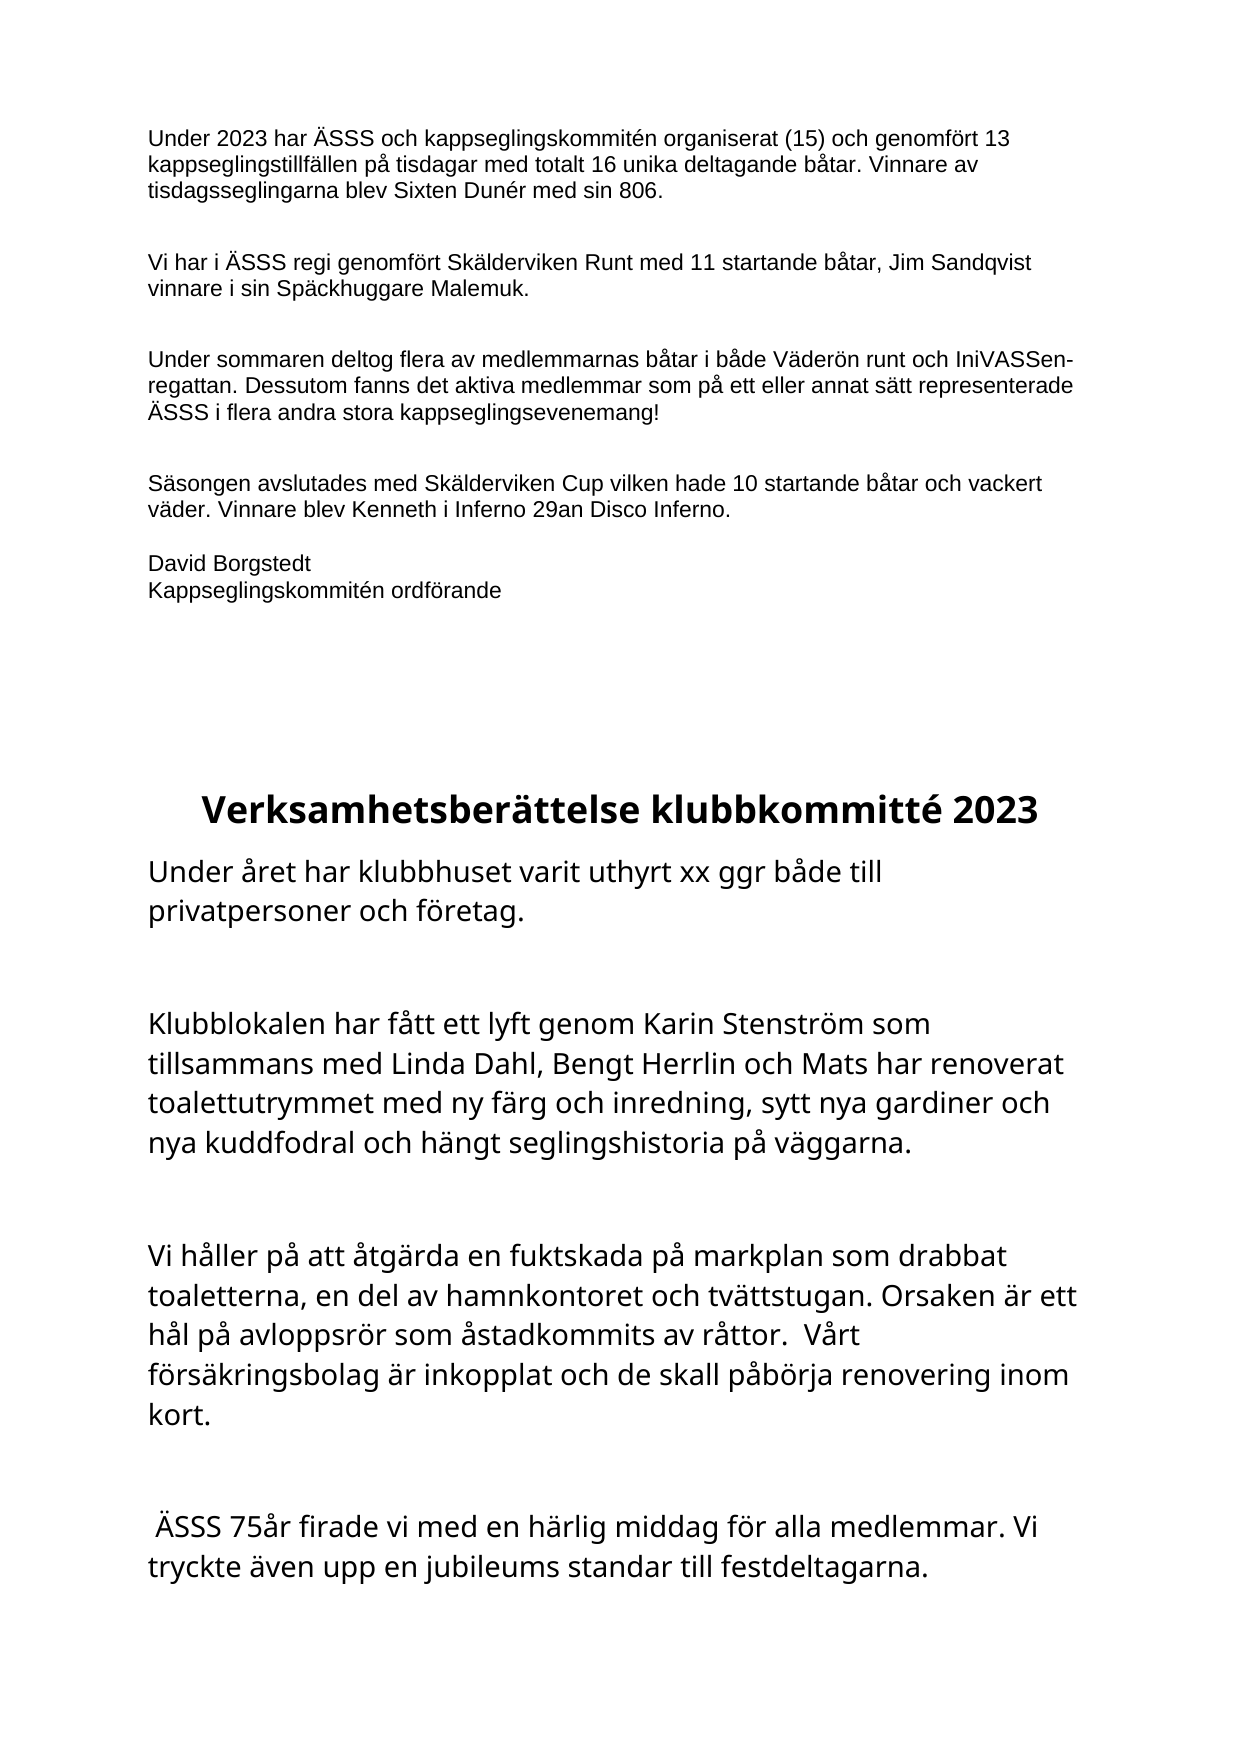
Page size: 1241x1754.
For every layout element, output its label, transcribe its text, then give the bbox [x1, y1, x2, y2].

text Klubblokalen har fått ett lyft genom Karin Stenström som tillsammans med Linda Dahl, Bengt Herrlin och Mats har renoverat toalettutrymmet med ny färg och inredning, sytt nya gardiner och nya kuddfodral och hängt seglingshistoria på väggarna. [148, 1003, 1092, 1162]
text Vi har i ÄSSS regi genomfört Skälderviken Runt med 11 startande båtar, Jim Sandqvist vinnare i sin Späckhuggare Malemuk. [148, 248, 1092, 301]
text ÄSSS 75år firade vi med en härlig middag för alla medlemmar. Vi tryckte även upp en jubileums standar till festdeltagarna. [148, 1507, 1092, 1586]
text David Borgstedt [148, 550, 1092, 577]
text Säsongen avslutades med Skälderviken Cup vilken hade 10 startande båtar och vackert väder. Vinnare blev Kenneth i Inferno 29an Disco Inferno. [148, 470, 1092, 522]
text Verksamhetsberättelse klubbkommitté 2023 [148, 783, 1092, 834]
text Kappseglingskommitén ordförande [148, 577, 1092, 603]
text Vi håller på att åtgärda en fuktskada på markplan som drabbat toaletterna, en del av hamnkontoret och tvättstugan. Orsaken är ett hål på avloppsrör som åstadkommits av råttor. Vårt försäkringsbolag är inkopplat och de skall påbörja renovering inom kort. [148, 1235, 1092, 1433]
text Under 2023 har ÄSSS och kappseglingskommitén organiserat (15) och genomfört 13 kappseglingstillfällen på tisdagar med totalt 16 unika deltagande båtar. Vinnare av tisdagsseglingarna blev Sixten Dunér med sin 806. [148, 125, 1092, 204]
text Under sommaren deltog flera av medlemmarnas båtar i både Väderön runt och IniVASSen-regattan. Dessutom fanns det aktiva medlemmar som på ett eller annat sätt representerade ÄSSS i flera andra stora kappseglingsevenemang! [148, 346, 1092, 425]
text Under året har klubbhuset varit uthyrt xx ggr både till privatpersoner och företag. [148, 851, 1092, 930]
